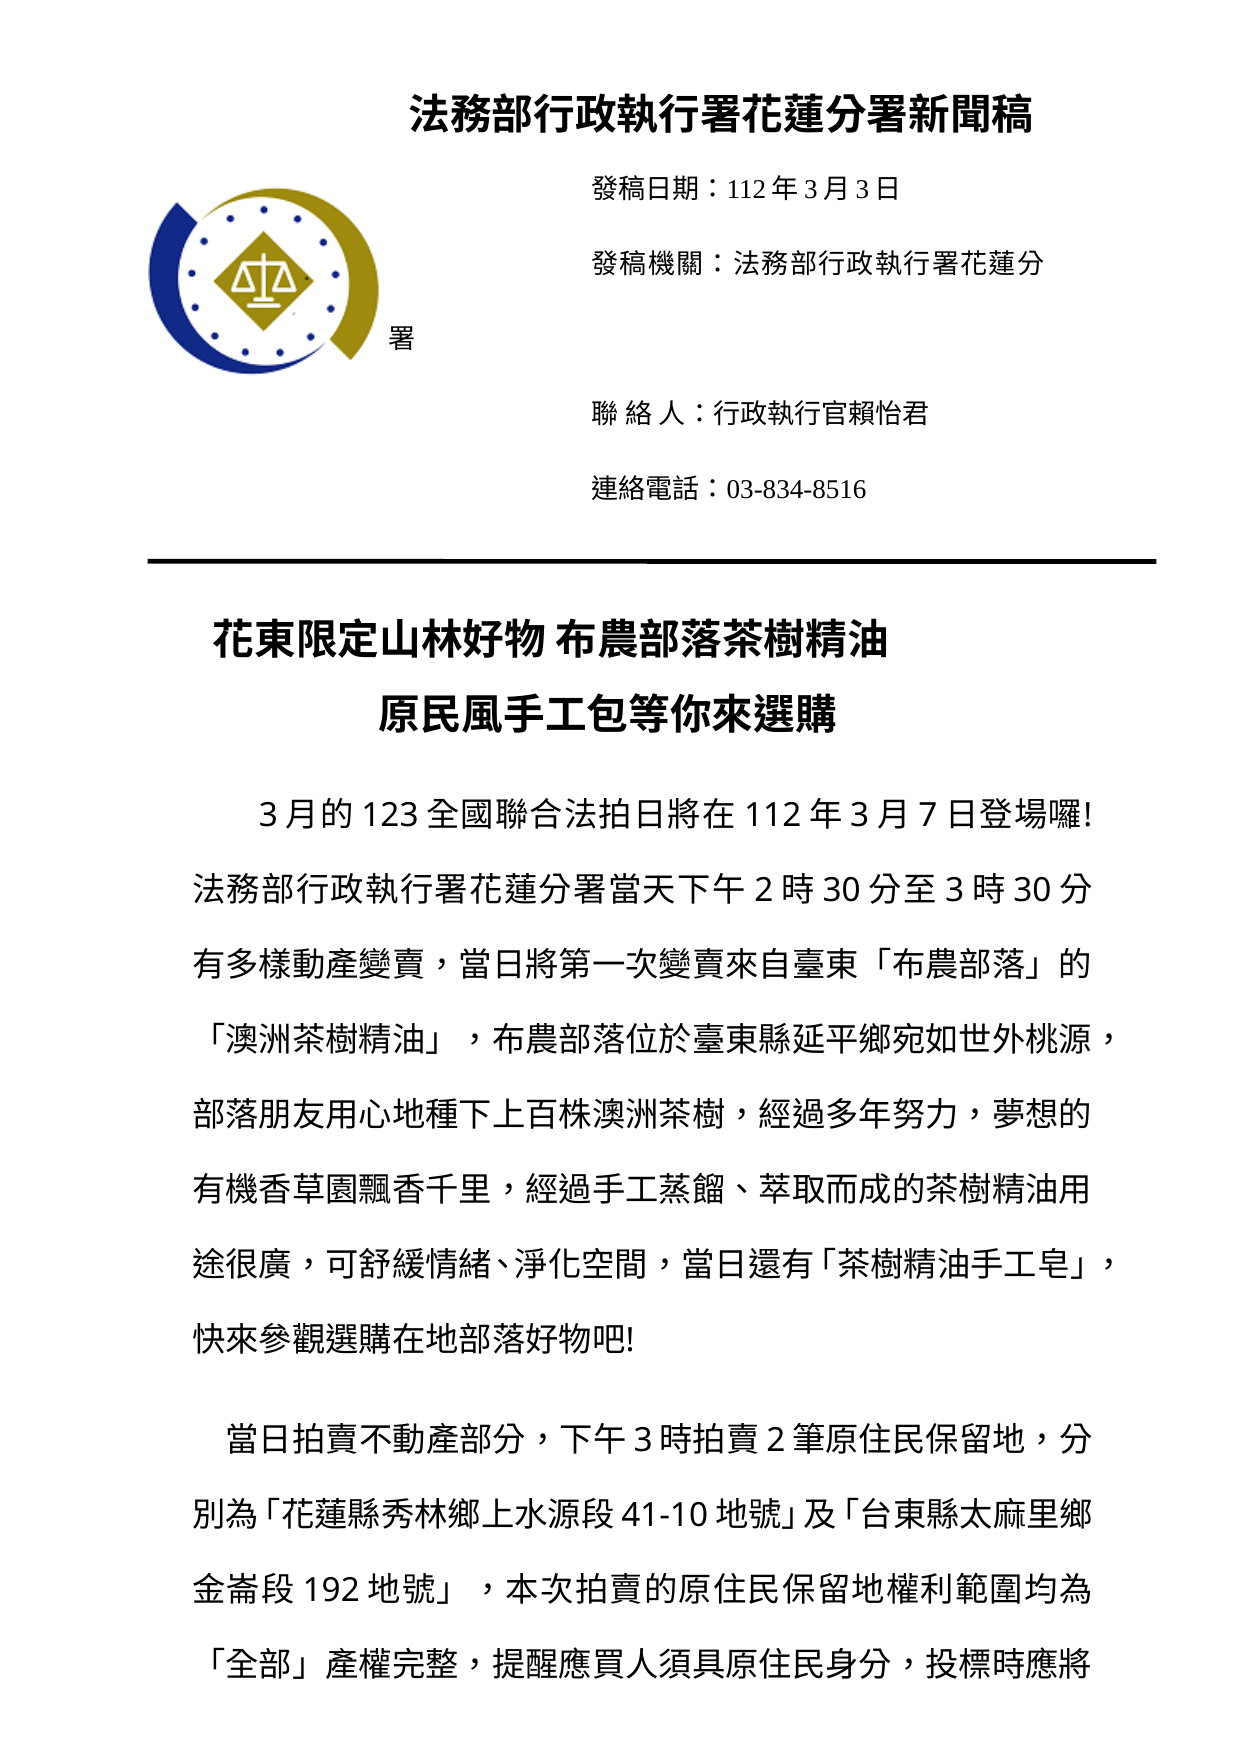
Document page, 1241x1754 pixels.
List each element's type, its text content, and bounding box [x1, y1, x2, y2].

table_header 法務部行政執行署花蓮分署新聞稿 發稿日期：112年3月3日 發稿機關：法務部行政執行署花蓮分署 聯 絡 人：行政執行官賴怡君 連絡電話：03-834-8516 [385, 74, 1048, 524]
picture [147, 186, 382, 377]
table_header [145, 74, 385, 524]
text 當日拍賣不動產部分，下午3時拍賣2筆原住民保留地，分別為「花蓮縣秀林鄉上水源段41-10地號」及「台東縣太麻里鄉金崙段192地號」，本次拍賣的原住民保留地權利範圍均為「全部」產權完整，提醒應買人須具原住民身分，投標時應將 [192, 1399, 1093, 1699]
text 花東限定山林好物 布農部落茶樹精油 [148, 599, 1093, 674]
text 3月的123全國聯合法拍日將在112年3月7日登場囉!法務部行政執行署花蓮分署當天下午2時30分至3時30分有多樣動產變賣，當日將第一次變賣來自臺東「布農部落」的「澳洲茶樹精油」，布農部落位於臺東縣延平鄉宛如世外桃源，部落朋友用心地種下上百株澳洲茶樹，經過多年努力，夢想的有機香草園飄香千里，經過手工蒸餾、萃取而成的茶樹精油用途很廣，可舒緩情緒、淨化空間，當日還有「茶樹精油手工皂」，快來參觀選購在地部落好物吧! [192, 774, 1093, 1374]
text 原民風手工包等你來選購 [170, 674, 1093, 749]
